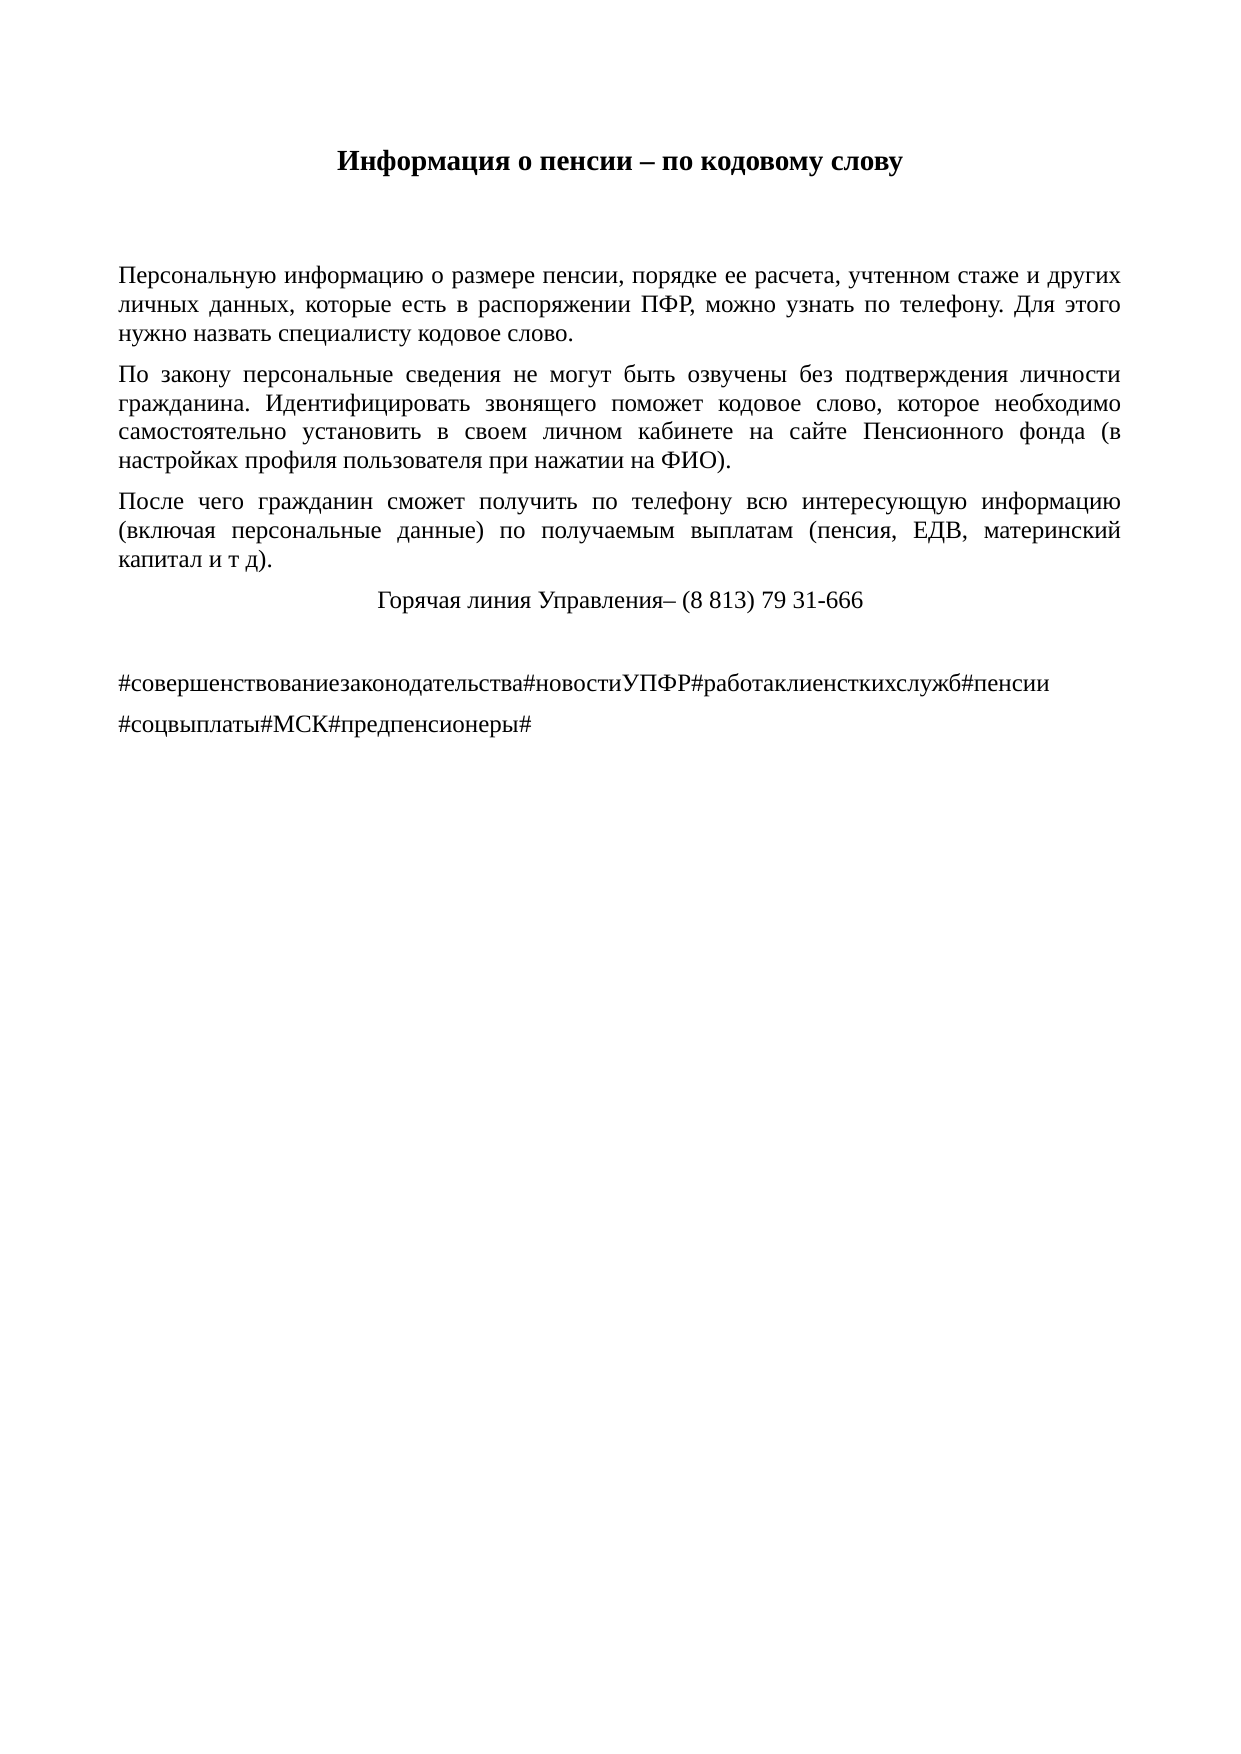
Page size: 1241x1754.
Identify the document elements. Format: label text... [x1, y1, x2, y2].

text #соцвыплаты#МСК#предпенсионеры# [118, 709, 1122, 738]
subtitle Информация о пенсии – по кодовому слову [118, 143, 1122, 177]
text Персональную информацию о размере пенсии, порядке ее расчета, учтенном стаже и других личных данных, которые есть в распоряжении ПФР, можно узнать по телефону. Для этого нужно назвать специалисту кодовое слово. [118, 260, 1122, 346]
text Горячая линия Управления– (8 813) 79 31-666 [118, 585, 1122, 614]
text #совершенствованиезаконодательства#новостиУПФР#работаклиенсткихслужб#пенсии [118, 668, 1122, 696]
text По закону персональные сведения не могут быть озвучены без подтверждения личности гражданина. Идентифицировать звонящего поможет кодовое слово, которое необходимо самостоятельно установить в своем личном кабинете на сайте Пенсионного фонда (в настройках профиля пользователя при нажатии на ФИО). [118, 359, 1122, 474]
text После чего гражданин сможет получить по телефону всю интересующую информацию (включая персональные данные) по получаемым выплатам (пенсия, ЕДВ, материнский капитал и т д). [118, 486, 1122, 573]
